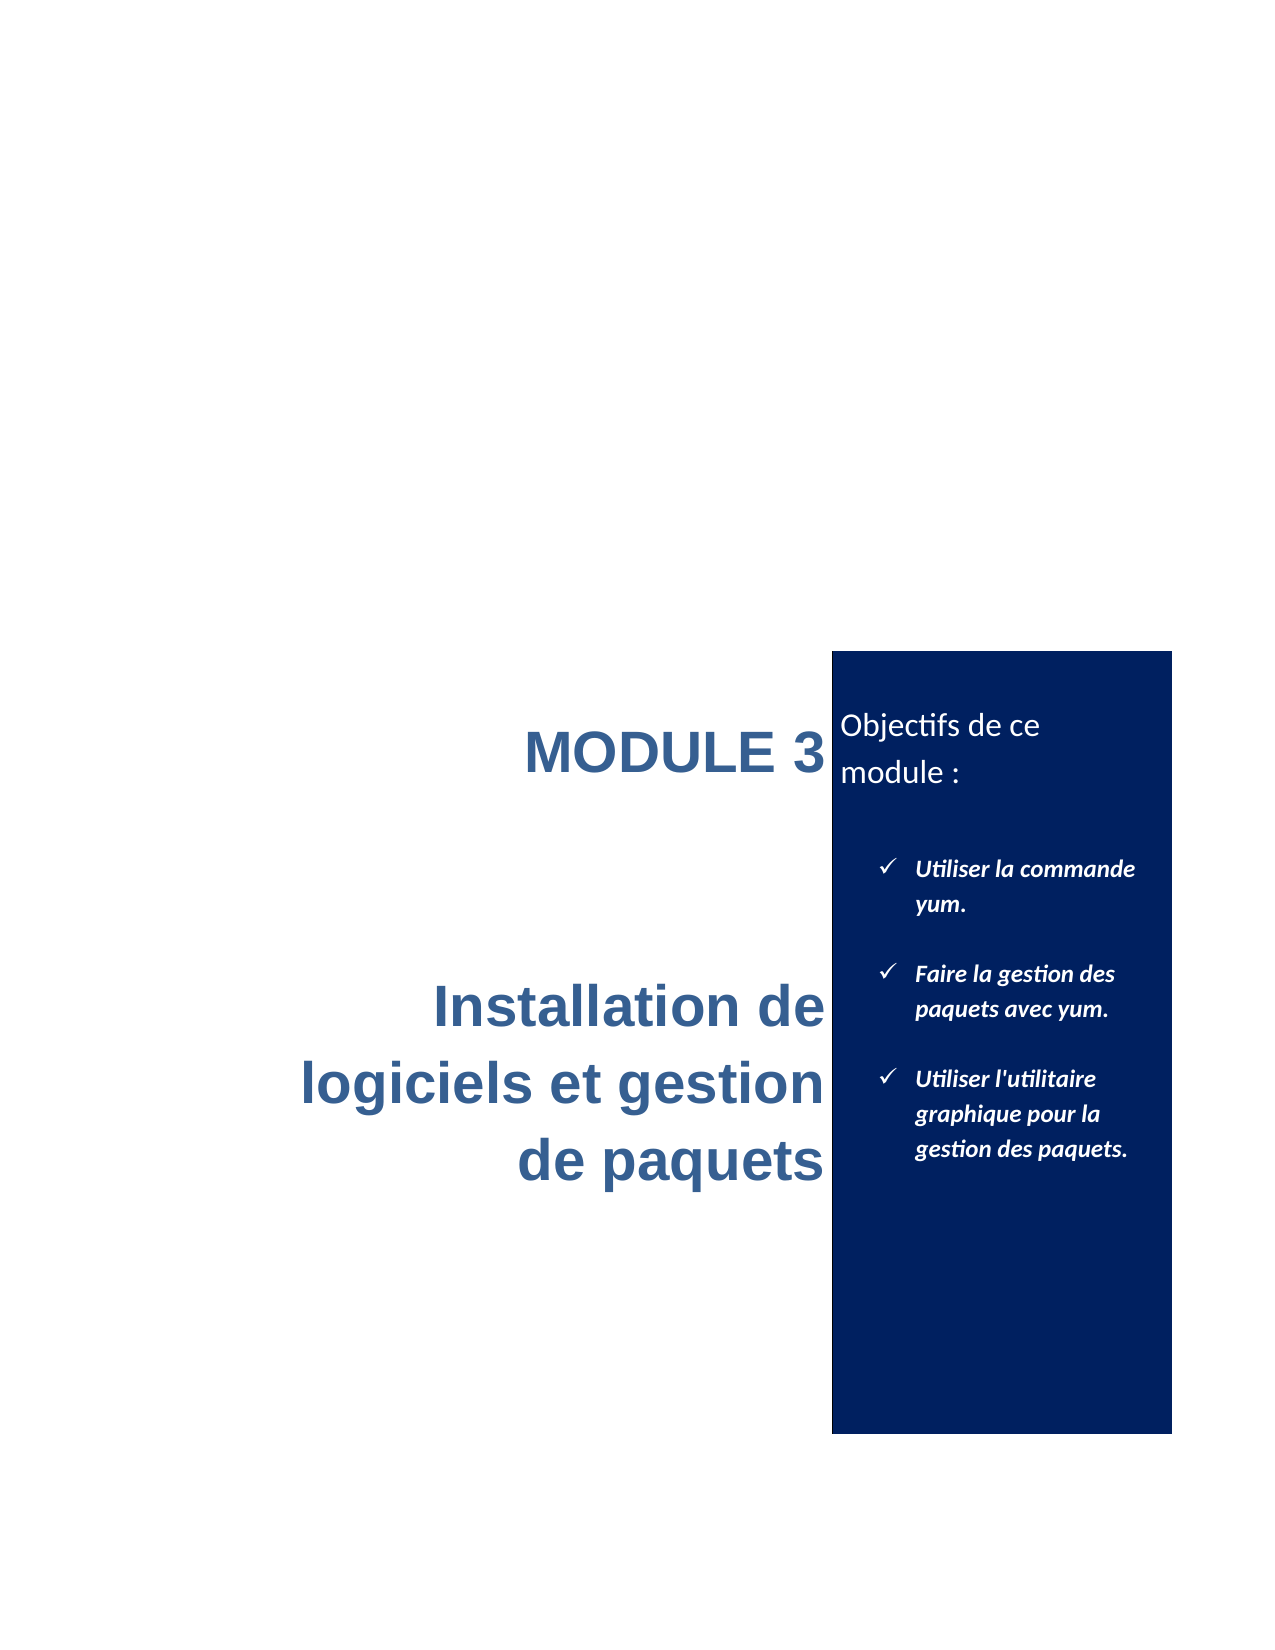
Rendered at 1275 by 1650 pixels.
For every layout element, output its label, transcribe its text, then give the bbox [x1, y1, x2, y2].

table_header MODULE 3 Installation de logiciels et gestion de paquets [211, 284, 833, 1434]
table_cell Objectifs de ce module : Utiliser la commande yum. Faire la gestion des paquets avec yum. Utiliser l'utilitaire graphique pour la gestion des paquets. [833, 651, 1172, 1434]
table_header [833, 284, 1172, 651]
